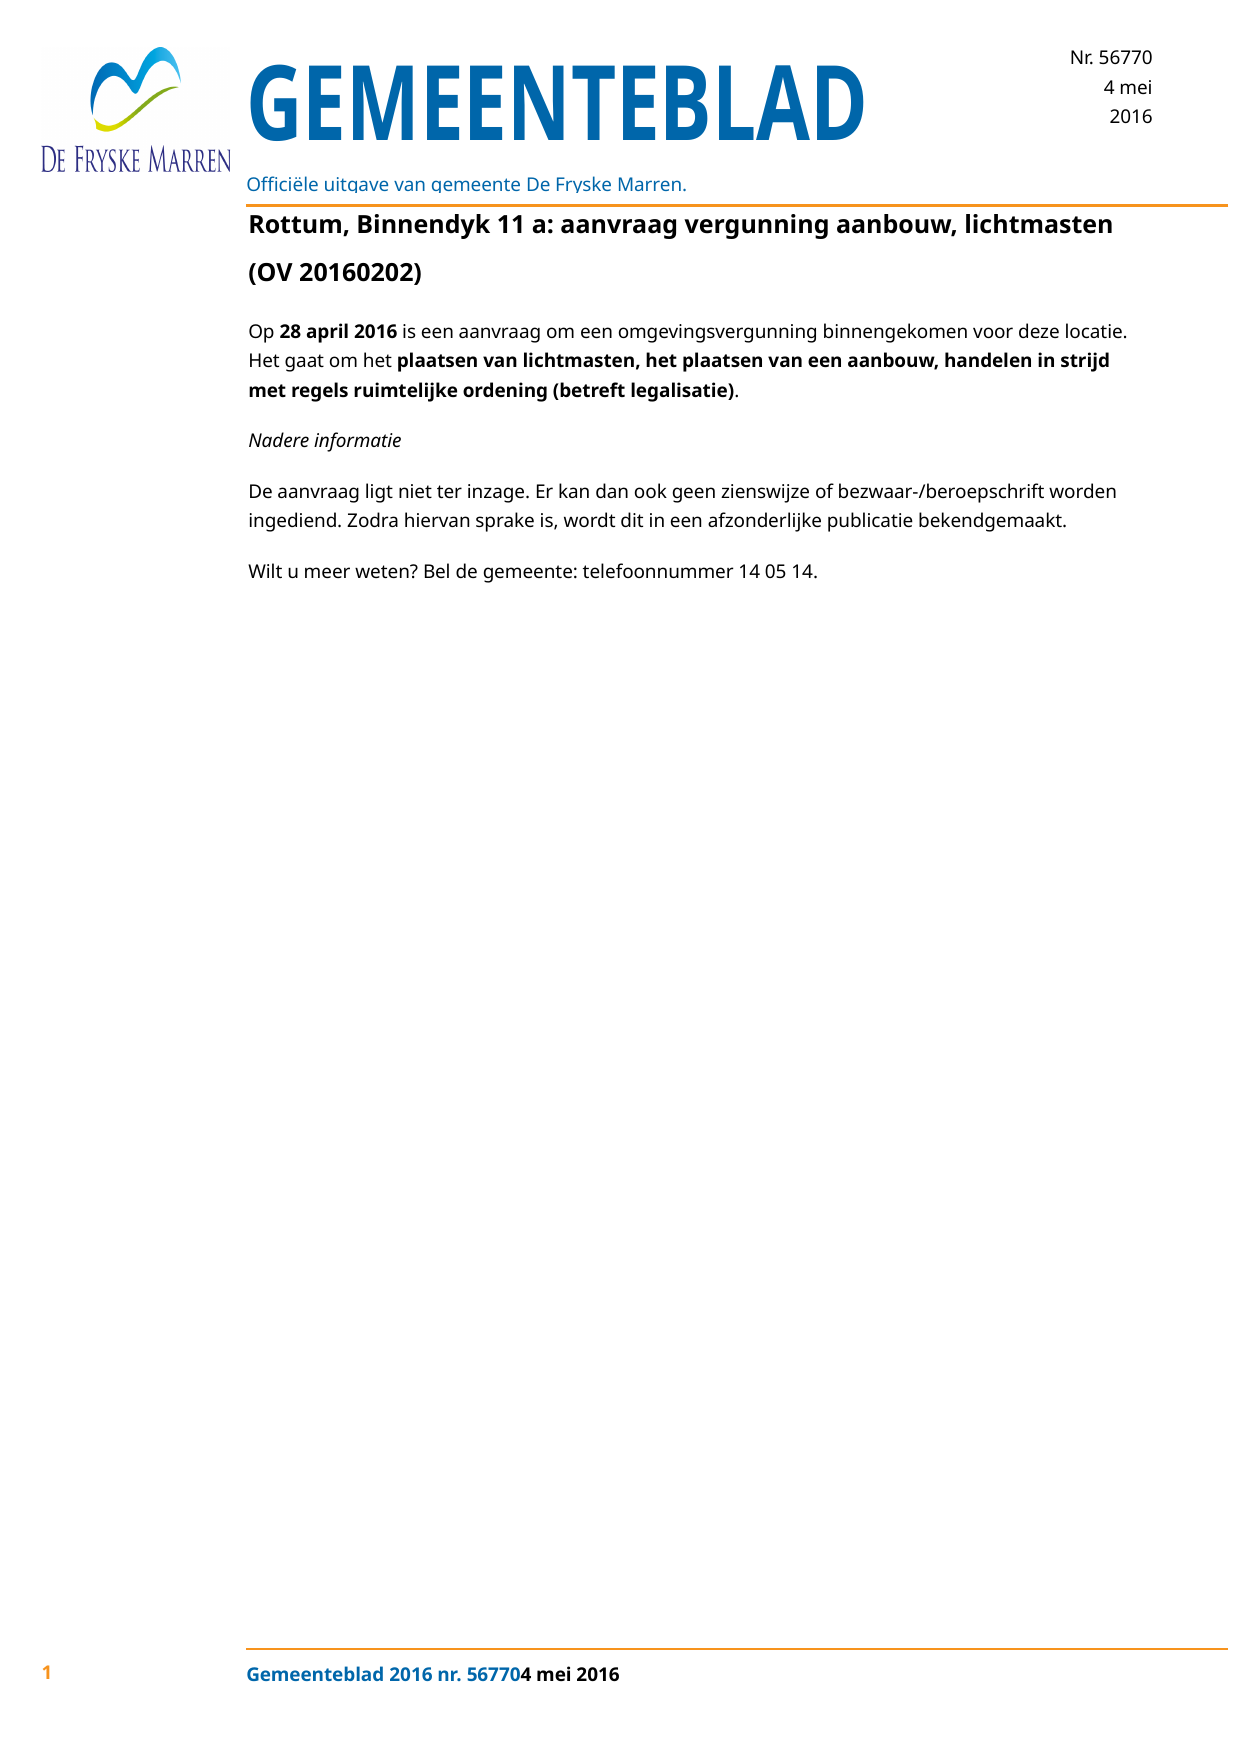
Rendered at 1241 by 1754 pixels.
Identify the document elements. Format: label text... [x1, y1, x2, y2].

text De aanvraag ligt niet ter inzage. Er kan dan ook geen zienswijze of bezwaar-/beroepschrift worden ingediend. Zodra hiervan sprake is, wordt dit in een afzonderlijke publicatie bekendgemaakt. [248, 478, 1152, 533]
text Wilt u meer weten? Bel de gemeente: telefoonnummer 14 05 14. [248, 558, 1152, 584]
text Rottum, Binnendyk 11 a: aanvraag vergunning aanbouw, lichtmasten (OV 20160202) [248, 207, 1152, 288]
text Nadere informatie [248, 427, 1152, 453]
picture [41, 47, 231, 172]
text Op 28 april 2016 is een aanvraag om een omgevingsvergunning binnengekomen voor deze locatie. Het gaat om het plaatsen van lichtmasten, het plaatsen van een aanbouw, handelen in strijd met regels ruimtelijke ordening (betreft legalisatie). [248, 318, 1152, 403]
